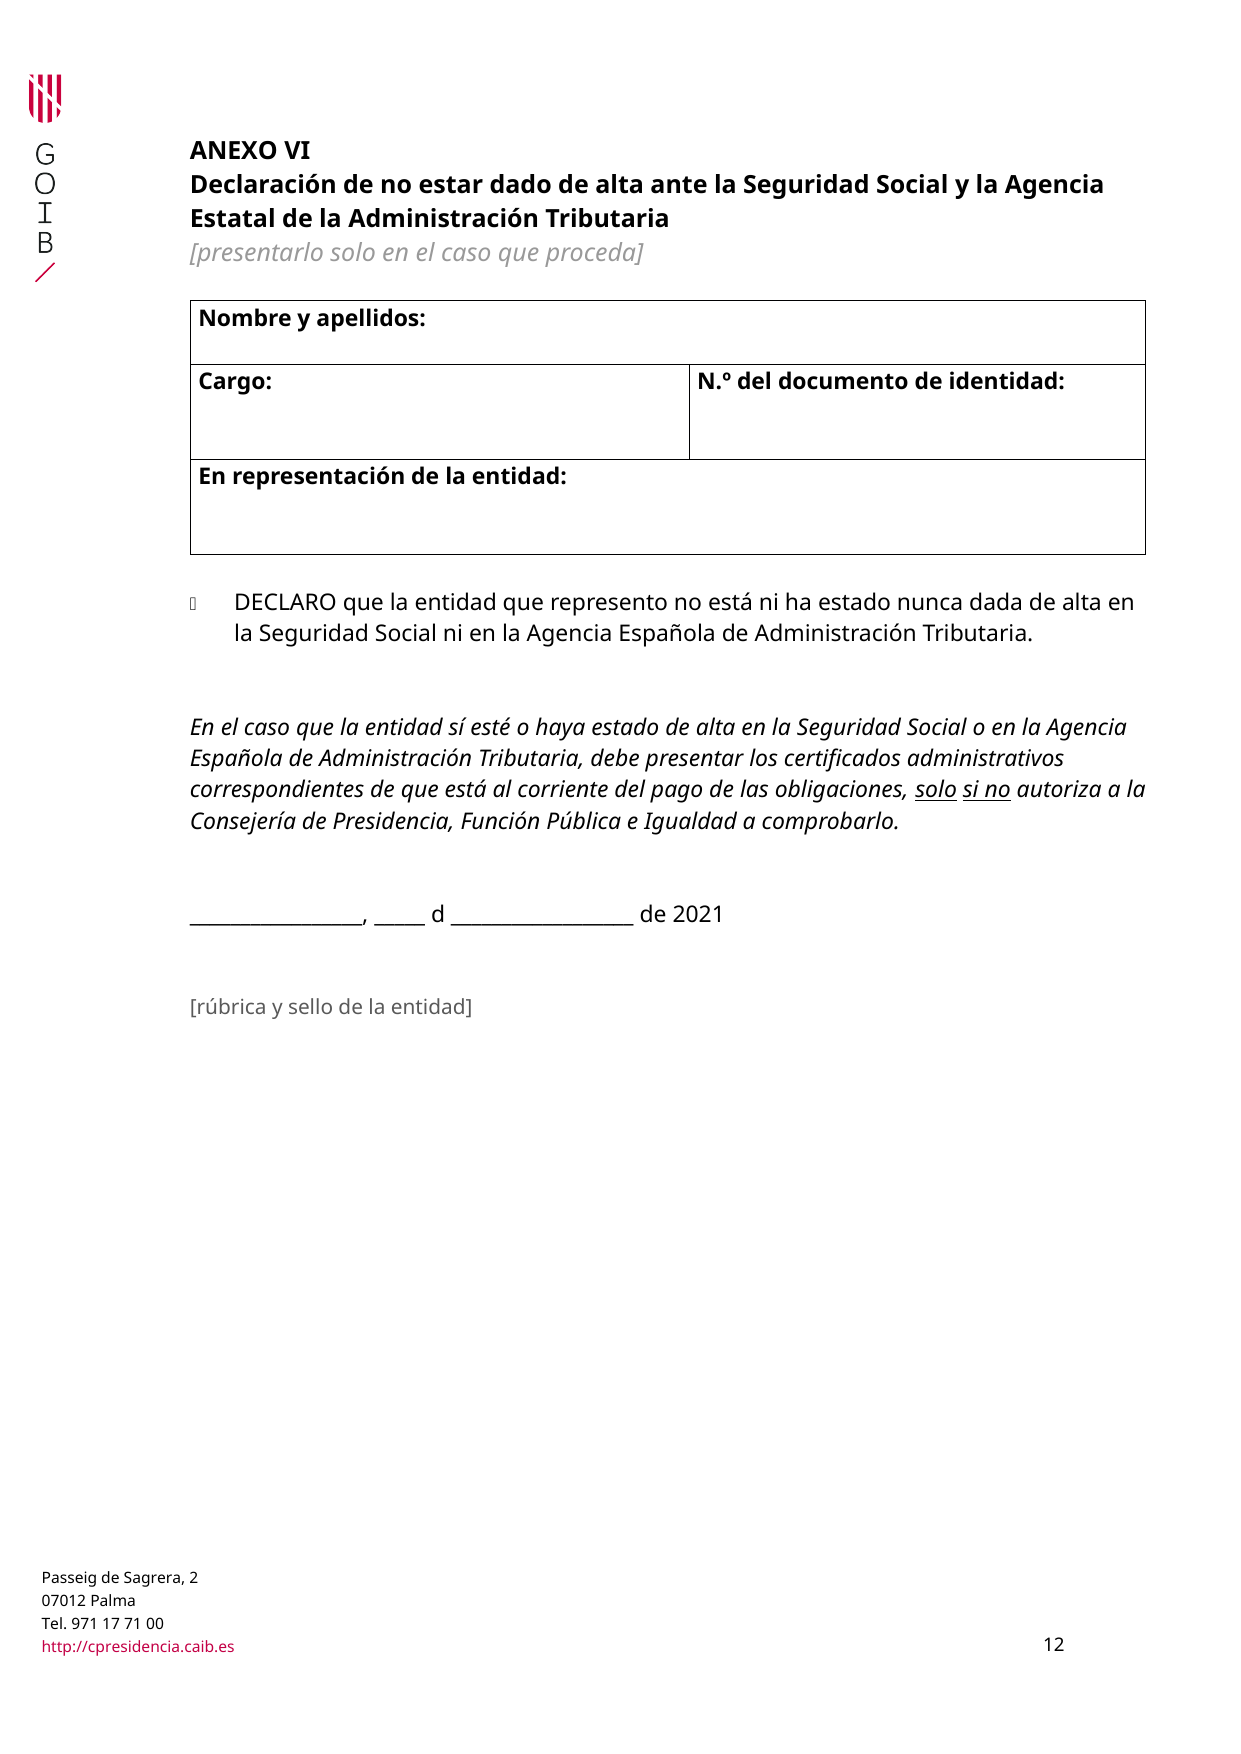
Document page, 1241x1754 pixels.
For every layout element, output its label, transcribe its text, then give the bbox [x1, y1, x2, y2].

title Declaración de no estar dado de alta ante la Seguridad Social y la Agencia Estatal de la Administración Tributaria [189, 167, 1151, 235]
table_cell En representación de la entidad: [191, 460, 1145, 553]
table_cell Cargo: [191, 365, 689, 459]
picture [0, 51, 90, 313]
table_cell N.º del documento de identidad: [690, 365, 1145, 459]
list DECLARO que la entidad que represento no está ni ha estado nunca dada de alta en la Seguridad Social ni en la Agencia Española de Administración Tributaria. [189, 586, 1151, 648]
table_header Nombre y apellidos: [191, 301, 1145, 364]
text En el caso que la entidad sí esté o haya estado de alta en la Seguridad Social o en la Agencia Española de Administración Tributaria, debe presentar los certificados administrativos correspondientes de que está al corriente del pago de las obligaciones, solo si no autoriza a la Consejería de Presidencia, Función Pública e Igualdad a comprobarlo. [189, 711, 1151, 836]
title [presentarlo solo en el caso que proceda] [189, 235, 1151, 269]
text _________________, _____ d __________________ de 2021 [189, 898, 1151, 929]
text [rúbrica y sello de la entidad] [189, 992, 1151, 1021]
subtitle ANEXO VI [189, 133, 1151, 167]
